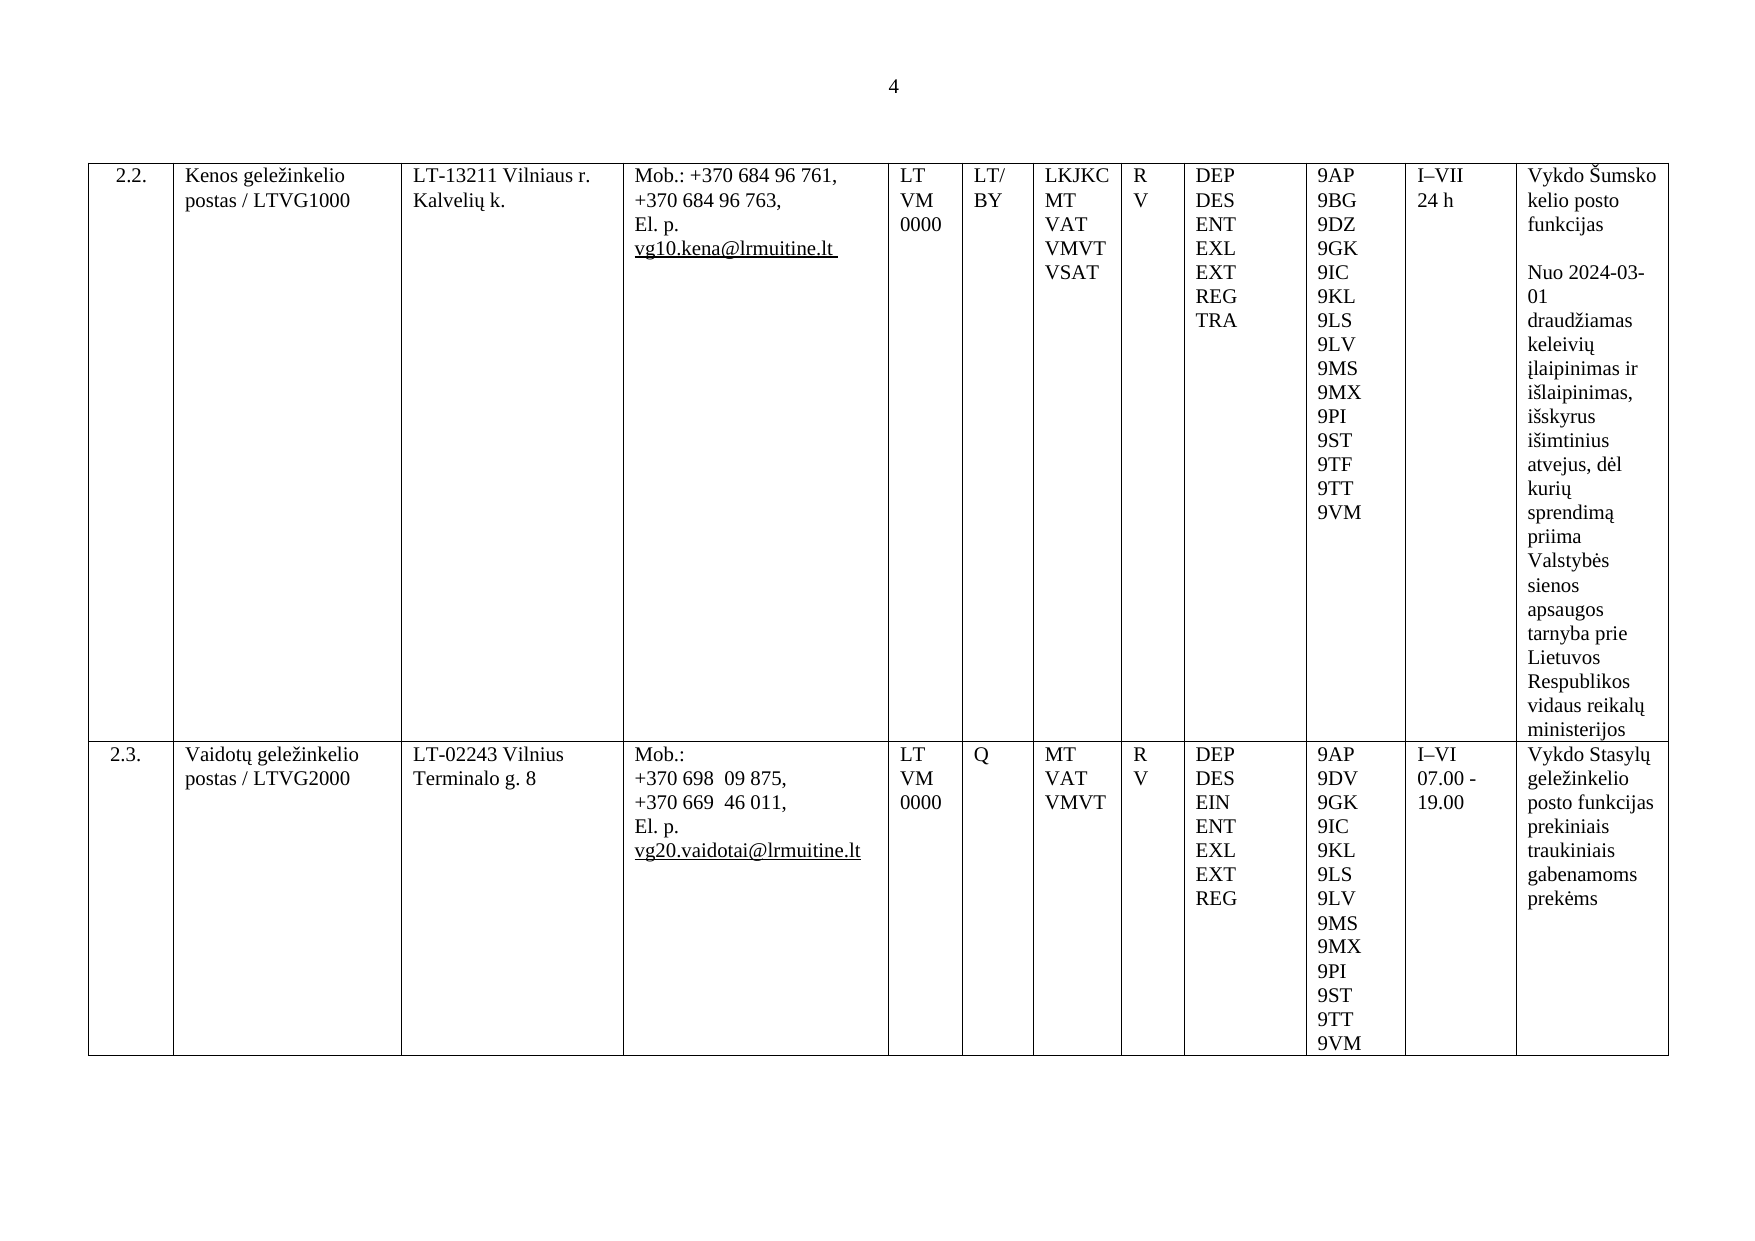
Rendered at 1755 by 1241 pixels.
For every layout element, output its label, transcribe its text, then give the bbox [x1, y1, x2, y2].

table_cell Q [963, 742, 1033, 1055]
table_cell DEP DES ENT EXL EXT REG TRA [1185, 164, 1306, 741]
table_cell DEP DES EIN ENT EXL EXT REG [1185, 742, 1306, 1055]
table_cell Mob.: +370 684 96 761, +370 684 96 763, El. p. vg10.kena@lrmuitine.lt [624, 164, 888, 741]
table_cell I–VI 07.00 - 19.00 [1406, 742, 1516, 1055]
table_cell 9AP 9DV 9GK 9IC 9KL 9LS 9LV 9MS 9MX 9PI 9ST 9TT 9VM [1307, 742, 1405, 1055]
table_cell LKJKC MT VAT VMVT VSAT [1034, 164, 1121, 741]
table_cell LT-13211 Vilniaus r. Kalvelių k. [402, 164, 623, 741]
table_cell Vykdo Stasylų geležinkelio posto funkcijas prekiniais traukiniais gabenamoms prekėms [1517, 742, 1668, 1055]
table_cell Vykdo Šumsko kelio posto funkcijas Nuo 2024-03-01 draudžiamas keleivių įlaipinimas ir išlaipinimas, išskyrus išimtinius atvejus, dėl kurių sprendimą priima Valstybės sienos apsaugos tarnyba prie Lietuvos Respublikos vidaus reikalų ministerijos [1517, 164, 1668, 741]
table_cell LT/BY [963, 164, 1033, 741]
table_cell 2.3. [89, 742, 173, 1055]
table_cell R V [1122, 164, 1184, 741]
table_cell I–VII 24 h [1406, 164, 1516, 741]
table_cell Mob.: +370 698 09 875, +370 669 46 011, El. p. vg20.vaidotai@lrmuitine.lt [624, 742, 888, 1055]
table_cell 2.2. [89, 164, 173, 741]
table_cell R V [1122, 742, 1184, 1055]
table_cell Kenos geležinkelio postas / LTVG1000 [174, 164, 401, 741]
table_cell LT VM 0000 [889, 164, 962, 741]
table_cell Vaidotų geležinkelio postas / LTVG2000 [174, 742, 401, 1055]
table_cell MT VAT VMVT [1034, 742, 1121, 1055]
table_cell 9AP 9BG 9DZ 9GK 9IC 9KL 9LS 9LV 9MS 9MX 9PI 9ST 9TF 9TT 9VM [1307, 164, 1405, 741]
table_cell LT VM 0000 [889, 742, 962, 1055]
table_cell LT-02243 Vilnius Terminalo g. 8 [402, 742, 623, 1055]
